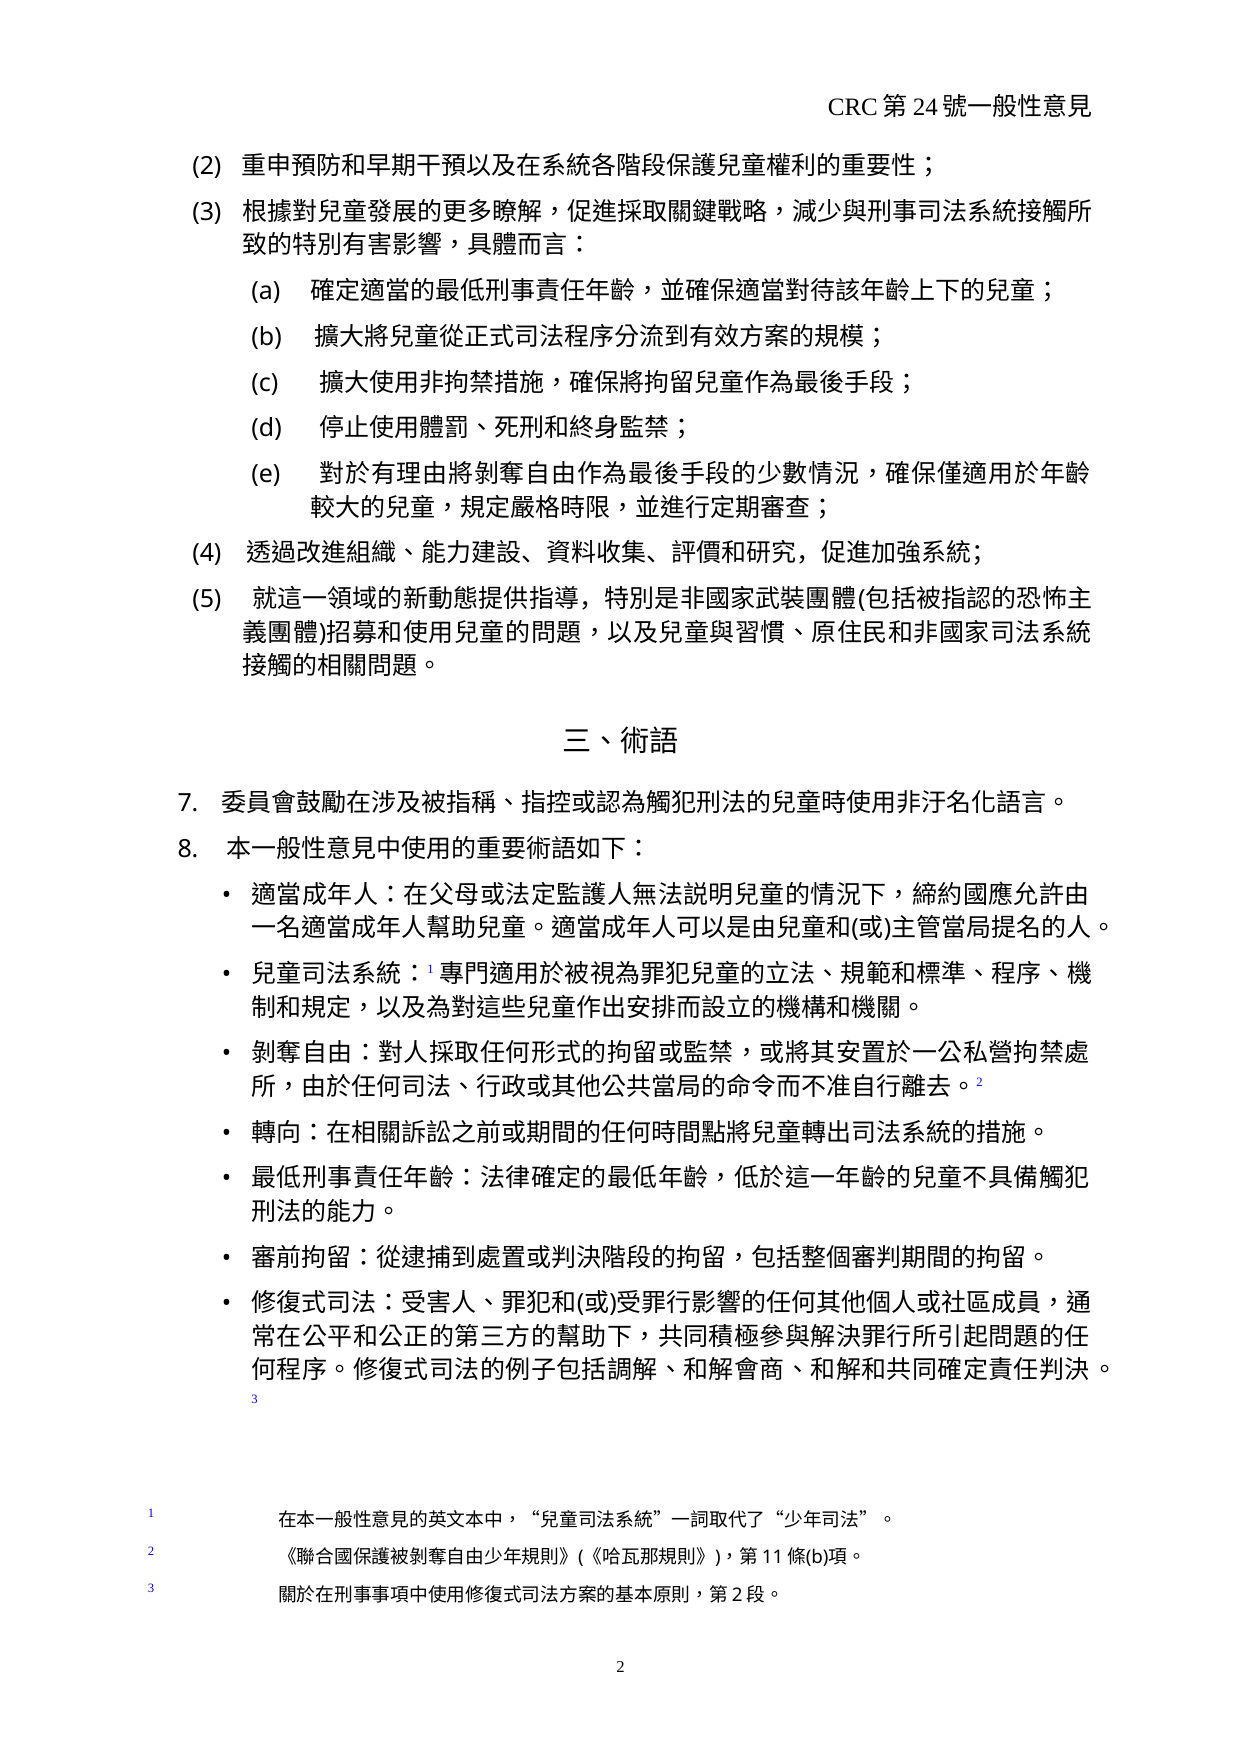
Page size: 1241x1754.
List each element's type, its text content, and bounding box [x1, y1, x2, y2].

text 關於在刑事事項中使用修復式司法方案的基本原則，第2段。 [148, 1581, 974, 1606]
list 確定適當的最低刑事責任年齡，並確保適當對待該年齡上下的兒童； [251, 273, 1093, 306]
list 重申預防和早期干預以及在系統各階段保護兒童權利的重要性； [192, 148, 1092, 181]
list 停止使用體罰、死刑和終身監禁； [251, 410, 1093, 443]
text • 修復式司法：受害人、罪犯和(或)受罪行影響的任何其他個人或社區成員，通常在公平和公正的第三方的幫助下，共同積極參與解決罪行所引起問題的任何程序。修復式司法的例子包括調解、和解會商、和解和共同確定責任判決。 [222, 1285, 1092, 1418]
list 根據對兒童發展的更多瞭解，促進採取關鍵戰略，減少與刑事司法系統接觸所致的特別有害影響，具體而言： [192, 193, 1092, 260]
list 就這一領域的新動態提供指導，特別是非國家武裝團體(包括被指認的恐怖主義團體)招募和使用兒童的問題，以及兒童與習慣、原住民和非國家司法系統接觸的相關問題。 [192, 581, 1092, 681]
text • 最低刑事責任年齡：法律確定的最低年齡，低於這一年齡的兒童不具備觸犯刑法的能力。 [222, 1160, 1092, 1227]
list 透過改進組織、能力建設、資料收集、評價和研究，促進加強系統； [192, 535, 1092, 568]
text • 審前拘留：從逮捕到處置或判決階段的拘留，包括整個審判期間的拘留。 [222, 1239, 1092, 1273]
list 對於有理由將剝奪自由作為最後手段的少數情況，確保僅適用於年齡較大的兒童，規定嚴格時限，並進行定期審查； [251, 456, 1093, 523]
text • 適當成年人：在父母或法定監護人無法説明兒童的情況下，締約國應允許由一名適當成年人幫助兒童。適當成年人可以是由兒童和(或)主管當局提名的人。 [222, 877, 1092, 943]
text • 轉向：在相關訴訟之前或期間的任何時間點將兒童轉出司法系統的措施。 [222, 1114, 1092, 1148]
subtitle 術語 [148, 718, 1093, 760]
list 本一般性意見中使用的重要術語如下： [177, 831, 1093, 864]
text • 兒童司法系統： 專門適用於被視為罪犯兒童的立法、規範和標準、程序、機制和規定，以及為對這些兒童作出安排而設立的機構和機關。 [222, 956, 1092, 1023]
list 擴大使用非拘禁措施，確保將拘留兒童作為最後手段； [251, 364, 1093, 398]
text 在本一般性意見的英文本中，“兒童司法系統”一詞取代了“少年司法”。 [148, 1506, 974, 1531]
text 《聯合國保護被剝奪自由少年規則》(《哈瓦那規則》)，第11條(b)項。 [148, 1544, 974, 1569]
list 委員會鼓勵在涉及被指稱、指控或認為觸犯刑法的兒童時使用非汙名化語言。 [177, 785, 1093, 818]
list 擴大將兒童從正式司法程序分流到有效方案的規模； [251, 318, 1093, 352]
text • 剝奪自由：對人採取任何形式的拘留或監禁，或將其安置於一公私營拘禁處所，由於任何司法、行政或其他公共當局的命令而不准自行離去。 [222, 1035, 1092, 1102]
